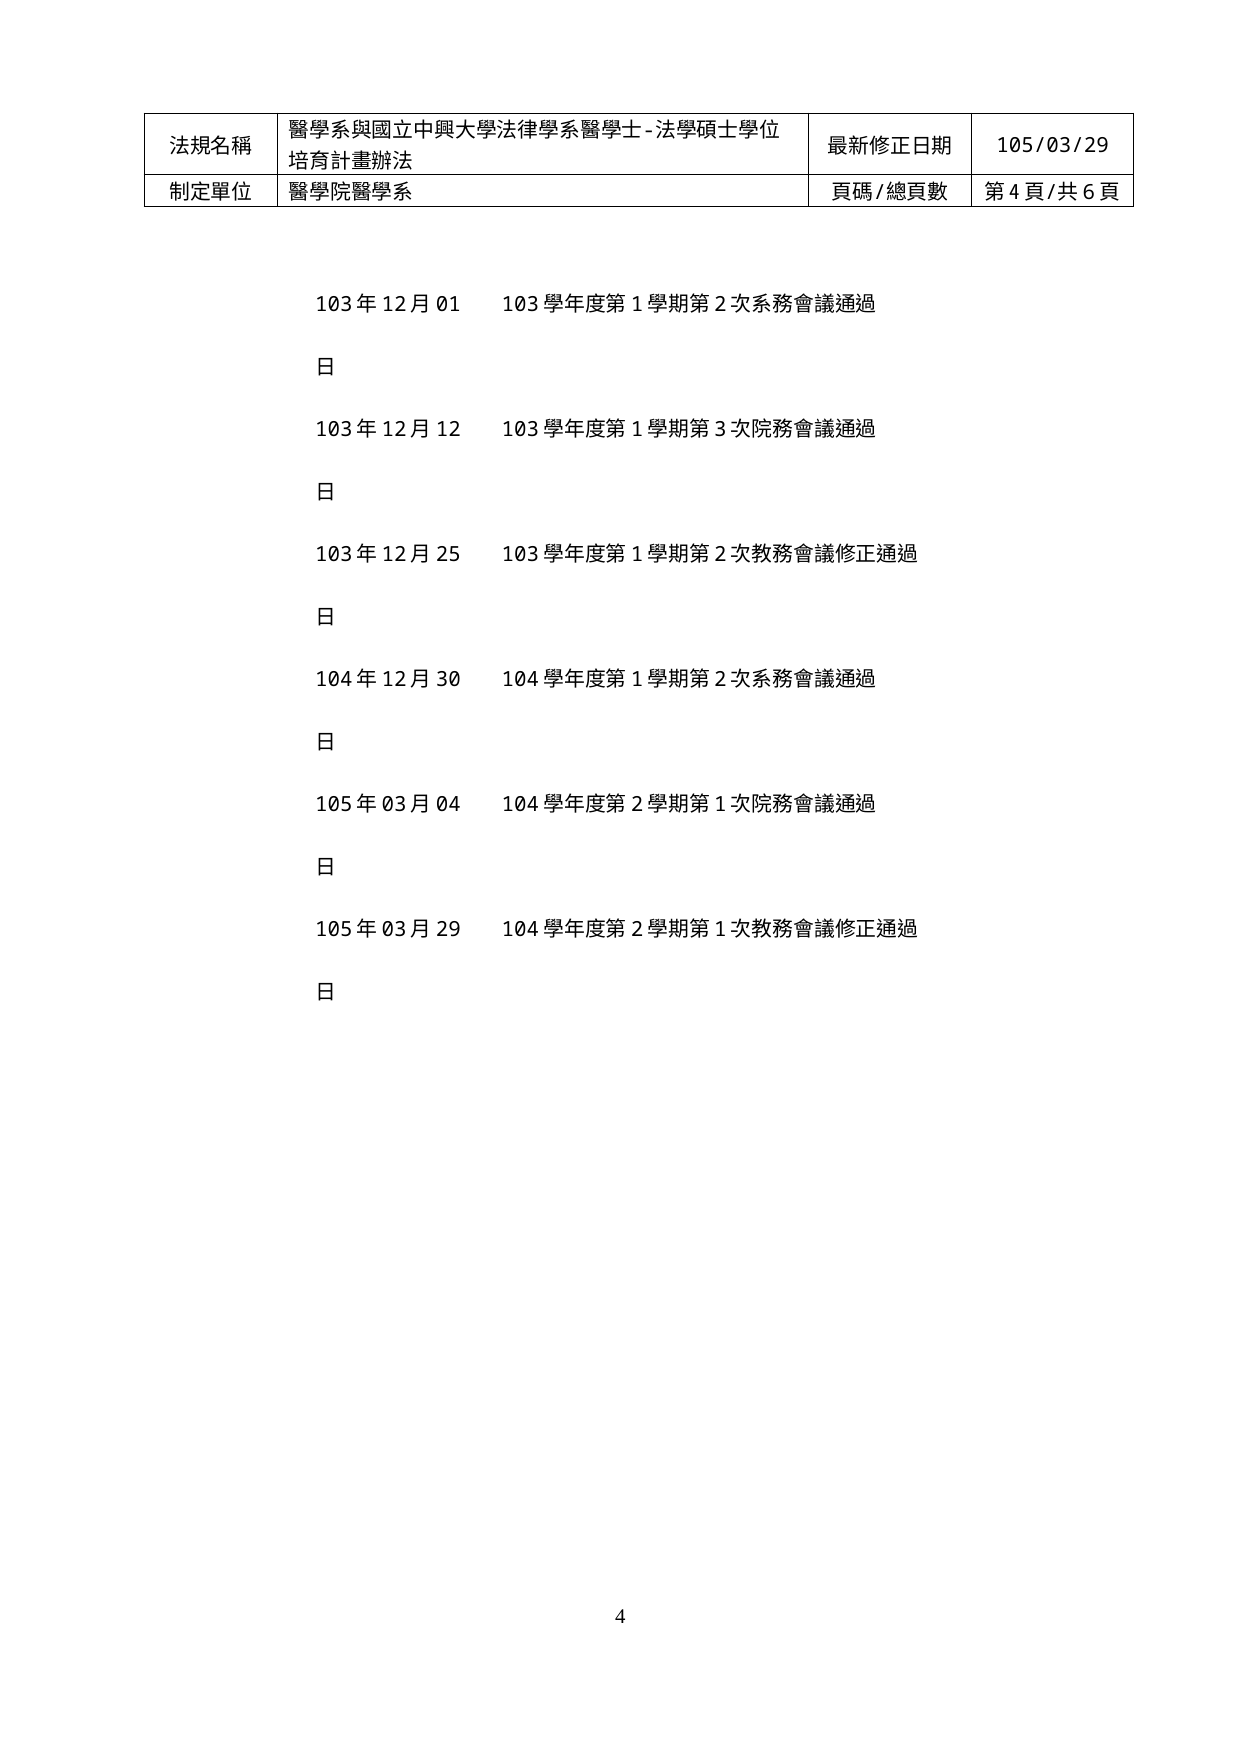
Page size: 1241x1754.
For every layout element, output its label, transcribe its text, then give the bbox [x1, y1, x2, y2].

table_cell 105年03月29日 [304, 886, 490, 1011]
table_cell [163, 761, 303, 886]
table_cell 103學年度第1學期第2次系務會議通過 [490, 261, 1078, 386]
table_cell [163, 261, 303, 386]
table_cell [163, 636, 303, 761]
table_cell 104學年度第2學期第1次院務會議通過 [490, 761, 1078, 886]
table_cell 104年12月30日 [304, 636, 490, 761]
table_cell 103年12月25日 [304, 511, 490, 636]
table_cell [163, 886, 303, 1011]
table_cell 103年12月01日 [304, 261, 490, 386]
table_cell [163, 511, 303, 636]
table_cell [163, 386, 303, 511]
table_cell 105年03月04日 [304, 761, 490, 886]
table_cell 104學年度第1學期第2次系務會議通過 [490, 636, 1078, 761]
table_cell 103學年度第1學期第2次教務會議修正通過 [490, 511, 1078, 636]
table_cell 103年12月12日 [304, 386, 490, 511]
table_cell 104學年度第2學期第1次教務會議修正通過 [490, 886, 1078, 1011]
table_cell 103學年度第1學期第3次院務會議通過 [490, 386, 1078, 511]
